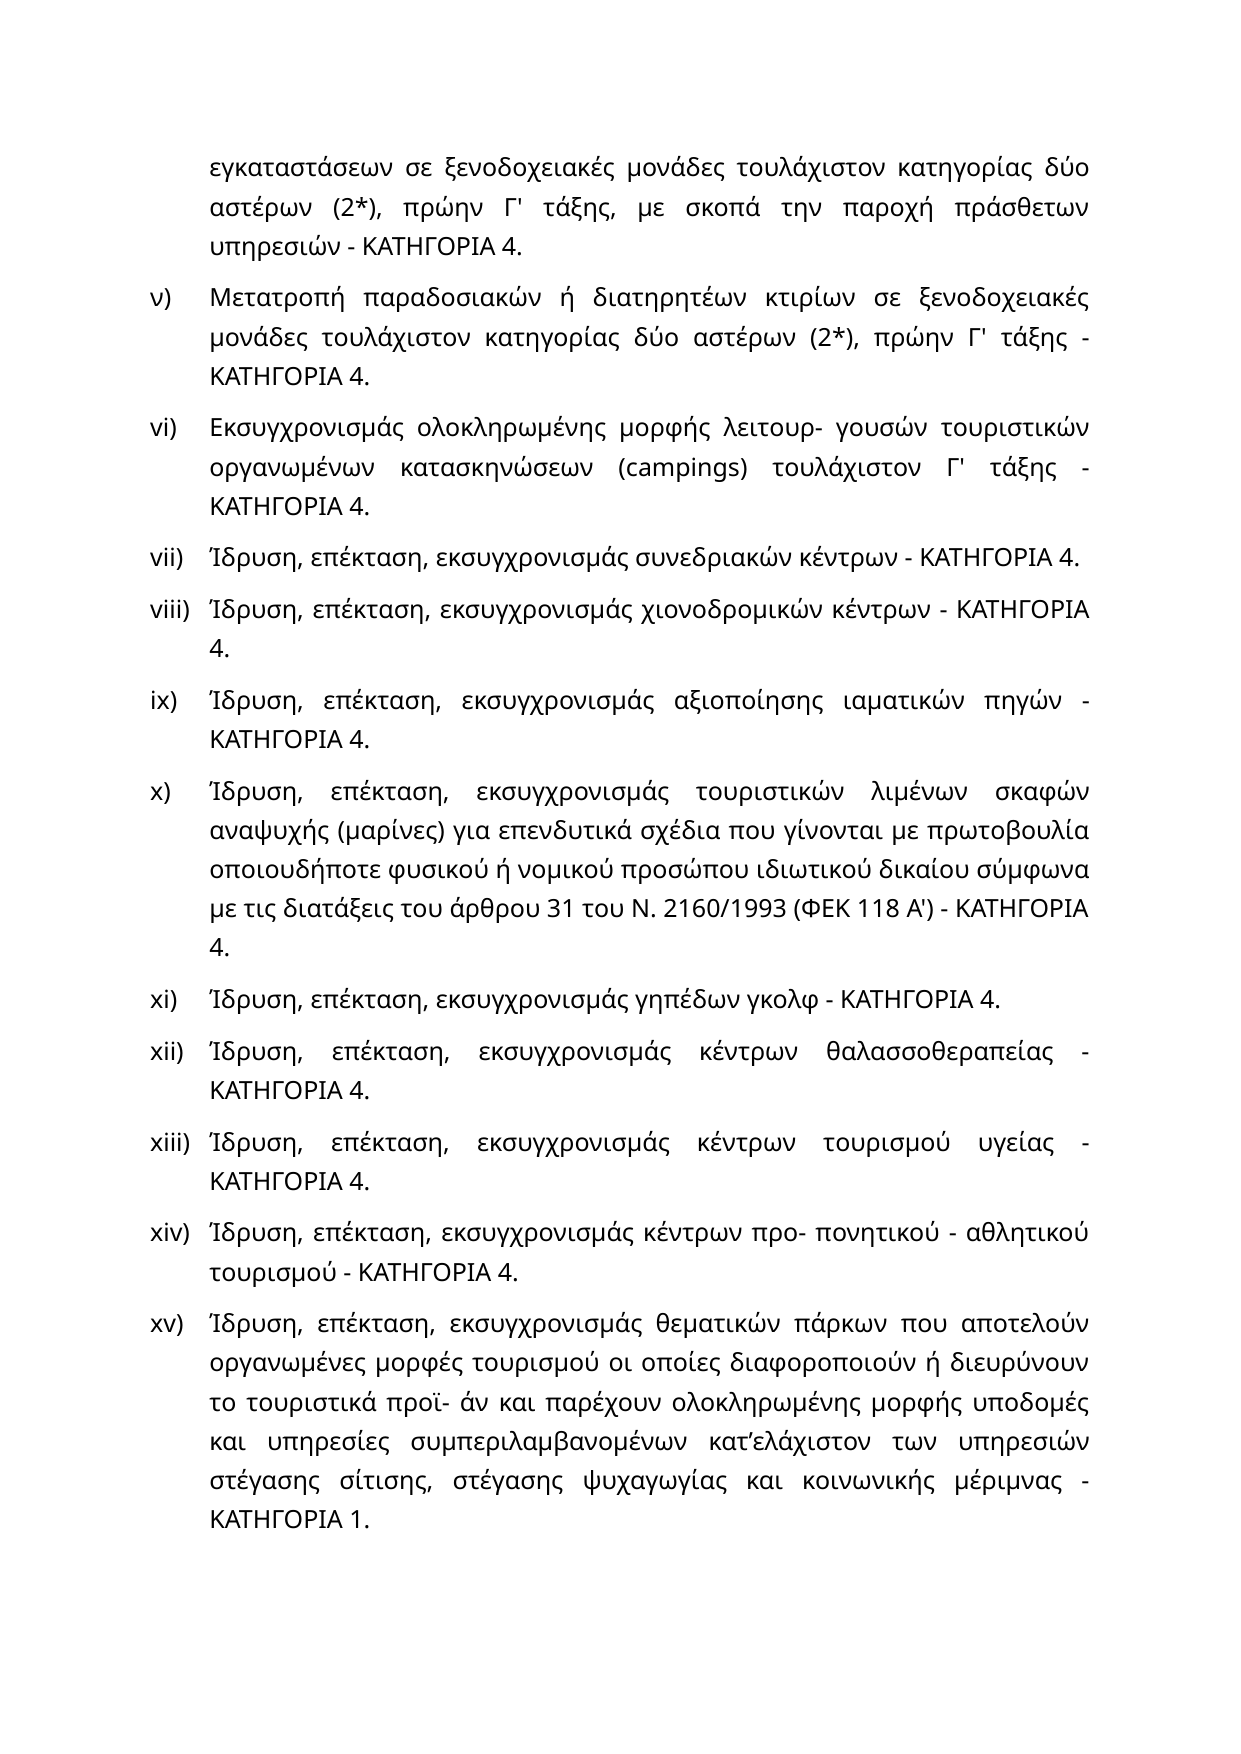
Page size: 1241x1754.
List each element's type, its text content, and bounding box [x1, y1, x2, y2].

list xiii) Ίδρυση, επέκταση, εκσυγχρονισμάς κέντρων τουρισμού υγείας - ΚΑΤΗΓΟΡΙΑ 4. [150, 1124, 1090, 1197]
list vi) Εκσυγχρονισμάς ολοκληρωμένης μορφής λειτουρ- γουσών τουριστικών οργανωμένων κατασκηνώσεων (campings) τουλάχιστον Γ' τάξης - ΚΑΤΗΓΟΡΙΑ 4. [150, 410, 1090, 522]
list xi) Ίδρυση, επέκταση, εκσυγχρονισμάς γηπέδων γκολφ - ΚΑΤΗΓΟΡΙΑ 4. [150, 982, 1090, 1016]
list ν) Μετατροπή παραδοσιακών ή διατηρητέων κτιρίων σε ξενοδοχειακές μονάδες τουλάχιστον κατηγορίας δύο αστέρων (2*), πρώην Γ' τάξης - ΚΑΤΗΓΟΡΙΑ 4. [150, 280, 1090, 392]
list ix) Ίδρυση, επέκταση, εκσυγχρονισμάς αξιοποίησης ιαματικών πηγών - ΚΑΤΗΓΟΡΙΑ 4. [150, 682, 1090, 756]
list x) Ίδρυση, επέκταση, εκσυγχρονισμάς τουριστικών λιμένων σκαφών αναψυχής (μαρίνες) για επενδυτικά σχέδια που γίνονται με πρωτοβουλία οποιουδήποτε φυσικού ή νομικού προσώπου ιδιωτικού δικαίου σύμφωνα με τις διατάξεις του άρθρου 31 του Ν. 2160/1993 (ΦΕΚ 118 Α') - ΚΑΤΗΓΟΡΙΑ 4. [150, 773, 1090, 964]
list εγκαταστάσεων σε ξενοδοχειακές μονάδες τουλάχιστον κατηγορίας δύο αστέρων (2*), πρώην Γ' τάξης, με σκοπά την παροχή πράσθετων υπηρεσιών - ΚΑΤΗΓΟΡΙΑ 4. [150, 150, 1090, 262]
list xiv) Ίδρυση, επέκταση, εκσυγχρονισμάς κέντρων προ- πονητικού - αθλητικού τουρισμού - ΚΑΤΗΓΟΡΙΑ 4. [150, 1215, 1090, 1288]
list xii) Ίδρυση, επέκταση, εκσυγχρονισμάς κέντρων θαλασσοθεραπείας - ΚΑΤΗΓΟΡΙΑ 4. [150, 1033, 1090, 1107]
list vii) Ίδρυση, επέκταση, εκσυγχρονισμάς συνεδριακών κέντρων - ΚΑΤΗΓΟΡΙΑ 4. [150, 540, 1090, 574]
list xv) Ίδρυση, επέκταση, εκσυγχρονισμάς θεματικών πάρκων που αποτελούν οργανωμένες μορφές τουρισμού οι οποίες διαφοροποιούν ή διευρύνουν το τουριστικά προϊ- άν και παρέχουν ολοκληρωμένης μορφής υποδομές και υπηρεσίες συμπεριλαμβανομένων κατ’ελάχιστον των υπηρεσιών στέγασης σίτισης, στέγασης ψυχαγωγίας και κοινωνικής μέριμνας - ΚΑΤΗΓΟΡΙΑ 1. [150, 1306, 1090, 1536]
list viii) Ίδρυση, επέκταση, εκσυγχρονισμάς χιονοδρομικών κέντρων - ΚΑΤΗΓΟΡΙΑ 4. [150, 592, 1090, 665]
